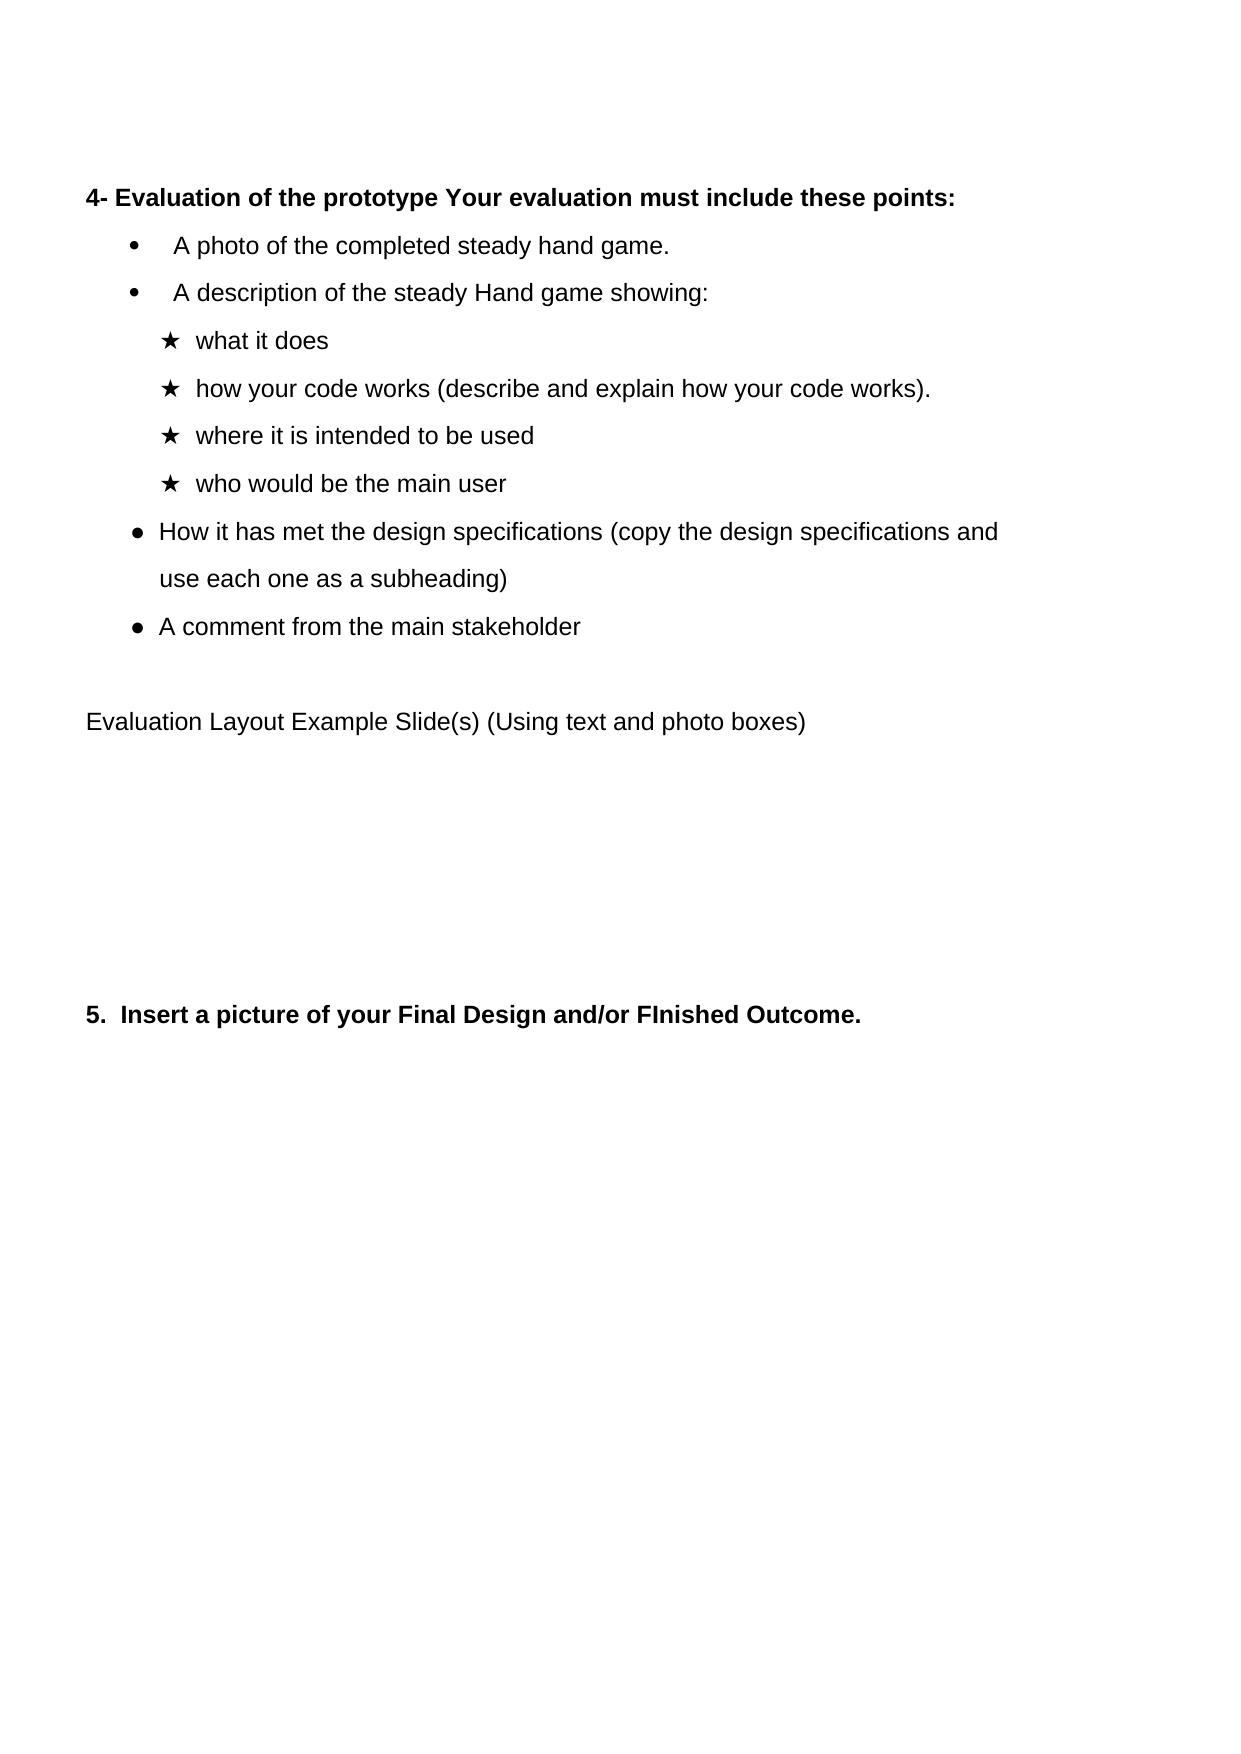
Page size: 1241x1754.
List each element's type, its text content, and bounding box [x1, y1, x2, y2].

list ● How it has met the design specifications (copy the design specifications and [130, 516, 1166, 545]
list ★ how your code works (describe and explain how your code works). [130, 374, 1166, 402]
list A description of the steady Hand game showing: [130, 278, 1166, 307]
list ● A comment from the main stakeholder [130, 612, 1166, 640]
list ★ what it does [130, 326, 1166, 355]
list ★ where it is intended to be used [130, 421, 1166, 450]
text 5. Insert a picture of your Final Design and/or FInished Outcome. [1, 1000, 1166, 1029]
text 4- Evaluation of the prototype Your evaluation must include these points: [86, 183, 1166, 212]
list A photo of the completed steady hand game. [130, 231, 1166, 259]
list ★ who would be the main user [130, 469, 1166, 498]
text use each one as a subheading) [159, 564, 1166, 593]
text Evaluation Layout Example Slide(s) (Using text and photo boxes) [86, 707, 1166, 736]
